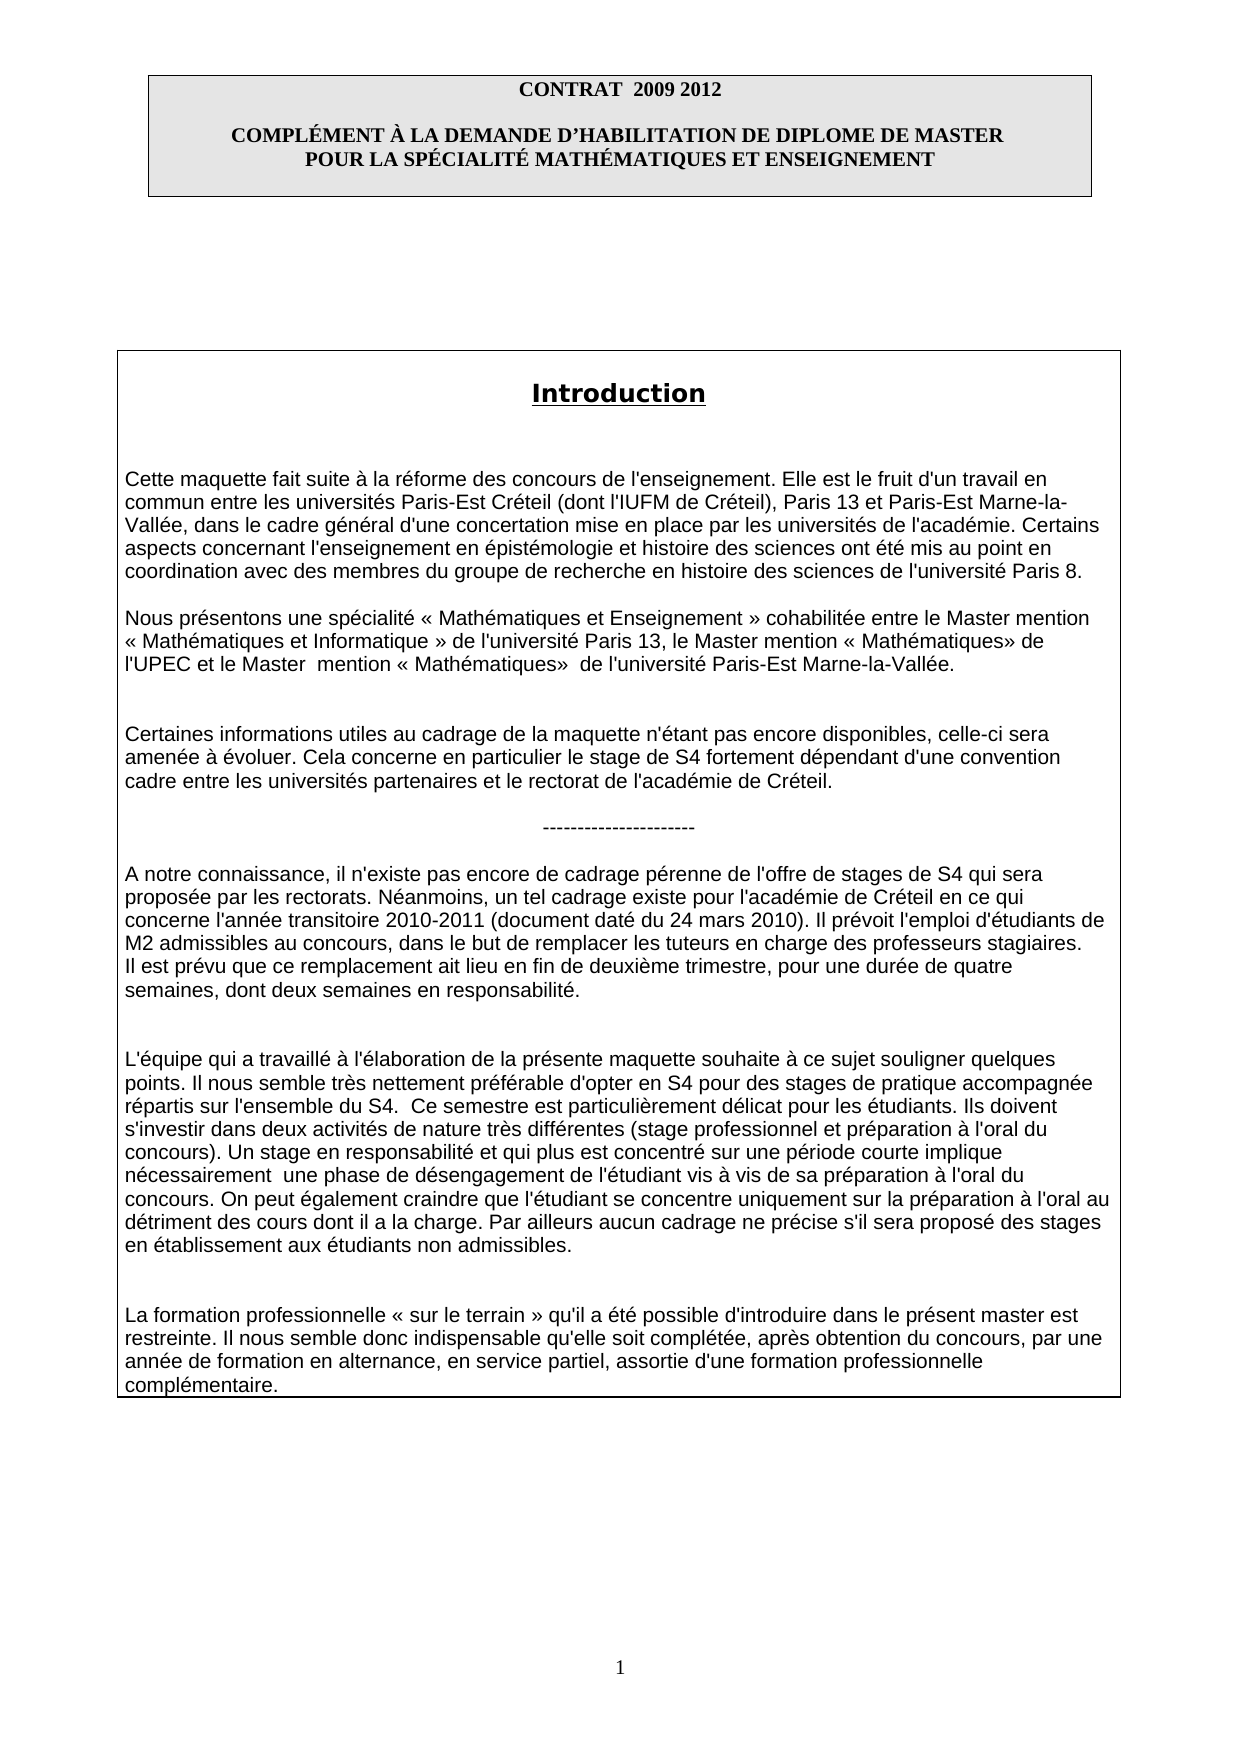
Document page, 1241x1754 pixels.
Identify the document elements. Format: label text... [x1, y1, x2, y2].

table_header Introduction Cette maquette fait suite à la réforme des concours de l'enseignement. Elle est le fruit d'un travail en commun entre les universités Paris-Est Créteil (dont l'IUFM de Créteil), Paris 13 et Paris-Est Marne-la-Vallée, dans le cadre général d'une concertation mise en place par les universités de l'académie. Certains aspects concernant l'enseignement en épistémologie et histoire des sciences ont été mis au point en coordination avec des membres du groupe de recherche en histoire des sciences de l'université Paris 8. Nous présentons une spécialité « Mathématiques et Enseignement » cohabilitée entre le Master mention « Mathématiques et Informatique » de l'université Paris 13, le Master mention « Mathématiques» de l'UPEC et le Master mention « Mathématiques» de l'université Paris-Est Marne-la-Vallée. Certaines informations utiles au cadrage de la maquette n'étant pas encore disponibles, celle-ci sera amenée à évoluer. Cela concerne en particulier le stage de S4 fortement dépendant d'une convention cadre entre les universités partenaires et le rectorat de l'académie de Créteil. ---------------------- A notre connaissance, il n'existe pas encore de cadrage pérenne de l'offre de stages de S4 qui sera proposée par les rectorats. Néanmoins, un tel cadrage existe pour l'académie de Créteil en ce qui concerne l'année transitoire 2010-2011 (document daté du 24 mars 2010). Il prévoit l'emploi d'étudiants de M2 admissibles au concours, dans le but de remplacer les tuteurs en charge des professeurs stagiaires. Il est prévu que ce remplacement ait lieu en fin de deuxième trimestre, pour une durée de quatre semaines, dont deux semaines en responsabilité. L'équipe qui a travaillé à l'élaboration de la présente maquette souhaite à ce sujet souligner quelques points. Il nous semble très nettement préférable d'opter en S4 pour des stages de pratique accompagnée répartis sur l'ensemble du S4. Ce semestre est particulièrement délicat pour les étudiants. Ils doivent s'investir dans deux activités de nature très différentes (stage professionnel et préparation à l'oral du concours). Un stage en responsabilité et qui plus est concentré sur une période courte implique nécessairement une phase de désengagement de l'étudiant vis à vis de sa préparation à l'oral du concours. On peut également craindre que l'étudiant se concentre uniquement sur la préparation à l'oral au détriment des cours dont il a la charge. Par ailleurs aucun cadrage ne précise s'il sera proposé des stages en établissement aux étudiants non admissibles. La formation professionnelle « sur le terrain » qu'il a été possible d'introduire dans le présent master est restreinte. Il nous semble donc indispensable qu'elle soit complétée, après obtention du concours, par une année de formation en alternance, en service partiel, assortie d'une formation professionnelle complémentaire. [118, 351, 1120, 1396]
text COMPLÉMENT À LA DEMANDE D’HABILITATION DE DIPLOME DE MASTER [149, 121, 1091, 144]
text POUR LA SPÉCIALITÉ MATHÉMATIQUES ET ENSEIGNEMENT [149, 144, 1091, 167]
text CONTRAT 2009 2012 [149, 76, 1091, 98]
